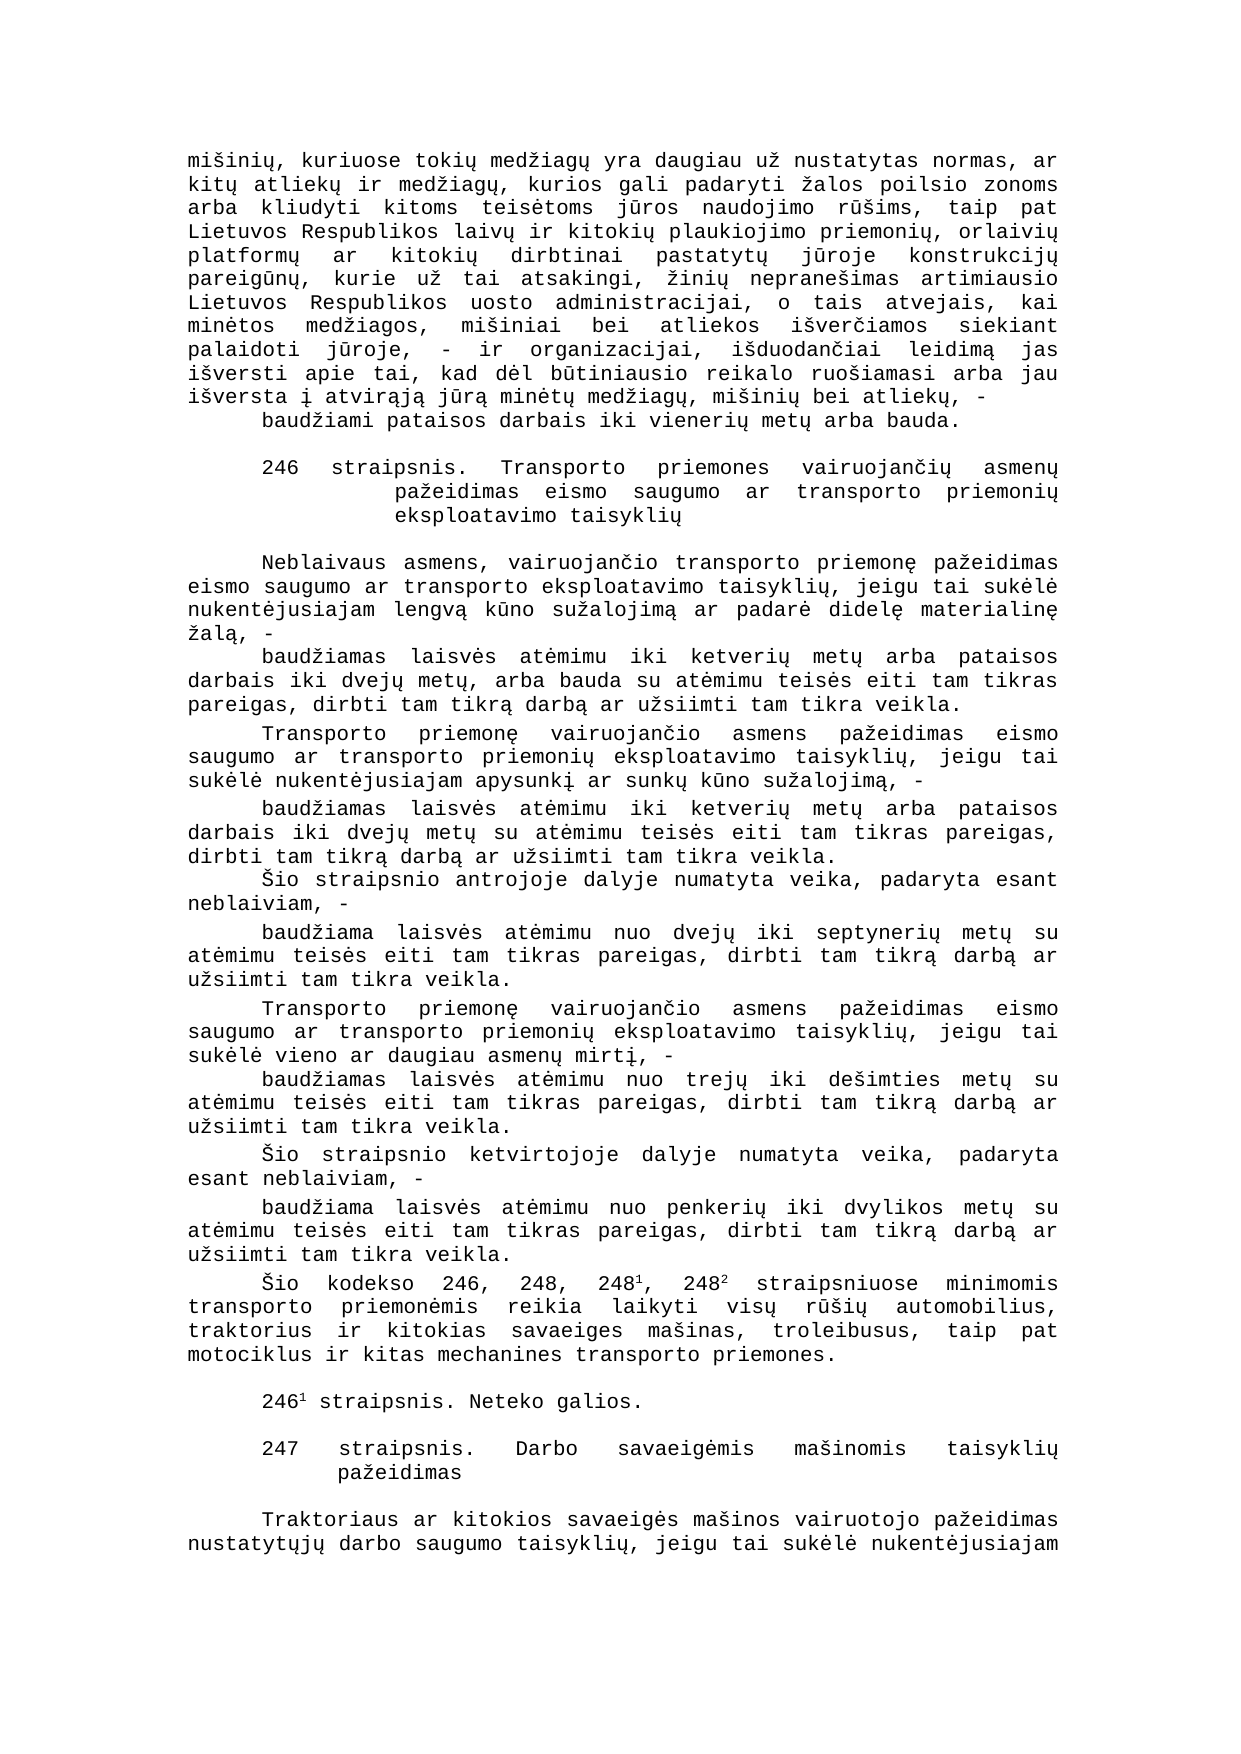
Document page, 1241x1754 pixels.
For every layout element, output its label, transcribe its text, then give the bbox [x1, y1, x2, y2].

text Šio straipsnio ketvirtojoje dalyje numatyta veika, padaryta esant neblaiviam, - [187, 1144, 1059, 1192]
text baudžiama laisvės atėmimu nuo dvejų iki septynerių metų su atėmimu teisės eiti tam tikras pareigas, dirbti tam tikrą darbą ar užsiimti tam tikra veikla. [187, 922, 1059, 993]
text 246 straipsnis. Transporto priemones vairuojančių asmenų pažeidimas eismo saugumo ar transporto priemonių eksploatavimo taisyklių [261, 457, 1059, 528]
text Transporto priemonę vairuojančio asmens pažeidimas eismo saugumo ar transporto priemonių eksploatavimo taisyklių, jeigu tai sukėlė nukentėjusiajam apysunkį ar sunkų kūno sužalojimą, - [187, 722, 1059, 793]
text 247 straipsnis. Darbo savaeigėmis mašinomis taisyklių pažeidimas [261, 1438, 1059, 1486]
text mišinių, kuriuose tokių medžiagų yra daugiau už nustatytas normas, ar kitų atliekų ir medžiagų, kurios gali padaryti žalos poilsio zonoms arba kliudyti kitoms teisėtoms jūros naudojimo rūšims, taip pat Lietuvos Respublikos laivų ir kitokių plaukiojimo priemonių, orlaivių platformų ar kitokių dirbtinai pastatytų jūroje konstrukcijų pareigūnų, kurie už tai atsakingi, žinių nepranešimas artimiausio Lietuvos Respublikos uosto administracijai, o tais atvejais, kai minėtos medžiagos, mišiniai bei atliekos išverčiamos siekiant palaidoti jūroje, - ir organizacijai, išduodančiai leidimą jas išversti apie tai, kad dėl būtiniausio reikalo ruošiamasi arba jau išversta į atvirąją jūrą minėtų medžiagų, mišinių bei atliekų, - [187, 150, 1059, 410]
text Šio straipsnio antrojoje dalyje numatyta veika, padaryta esant neblaiviam, - [187, 869, 1059, 917]
text Transporto priemonę vairuojančio asmens pažeidimas eismo saugumo ar transporto priemonių eksploatavimo taisyklių, jeigu tai sukėlė vieno ar daugiau asmenų mirtį, - [187, 998, 1059, 1068]
text Šio kodekso 246, 248, 2481, 2482 straipsniuose minimomis transporto priemonėmis reikia laikyti visų rūšių automobilius, traktorius ir kitokias savaeiges mašinas, troleibusus, taip pat motociklus ir kitas mechanines transporto priemones. [187, 1273, 1059, 1367]
text 2461 straipsnis. Neteko galios. [187, 1391, 1059, 1414]
text baudžiami pataisos darbais iki vienerių metų arba bauda. [187, 410, 1059, 434]
text baudžiamas laisvės atėmimu iki ketverių metų arba pataisos darbais iki dvejų metų, arba bauda su atėmimu teisės eiti tam tikras pareigas, dirbti tam tikrą darbą ar užsiimti tam tikra veikla. [187, 647, 1059, 717]
text baudžiamas laisvės atėmimu nuo trejų iki dešimties metų su atėmimu teisės eiti tam tikras pareigas, dirbti tam tikrą darbą ar užsiimti tam tikra veikla. [187, 1068, 1059, 1139]
text Traktoriaus ar kitokios savaeigės mašinos vairuotojo pažeidimas nustatytųjų darbo saugumo taisyklių, jeigu tai sukėlė nukentėjusiajam [187, 1509, 1059, 1556]
text baudžiamas laisvės atėmimu iki ketverių metų arba pataisos darbais iki dvejų metų su atėmimu teisės eiti tam tikras pareigas, dirbti tam tikrą darbą ar užsiimti tam tikra veikla. [187, 798, 1059, 869]
text baudžiama laisvės atėmimu nuo penkerių iki dvylikos metų su atėmimu teisės eiti tam tikras pareigas, dirbti tam tikrą darbą ar užsiimti tam tikra veikla. [187, 1197, 1059, 1268]
text Neblaivaus asmens, vairuojančio transporto priemonę pažeidimas eismo saugumo ar transporto eksploatavimo taisyklių, jeigu tai sukėlė nukentėjusiajam lengvą kūno sužalojimą ar padarė didelę materialinę žalą, - [187, 552, 1059, 647]
